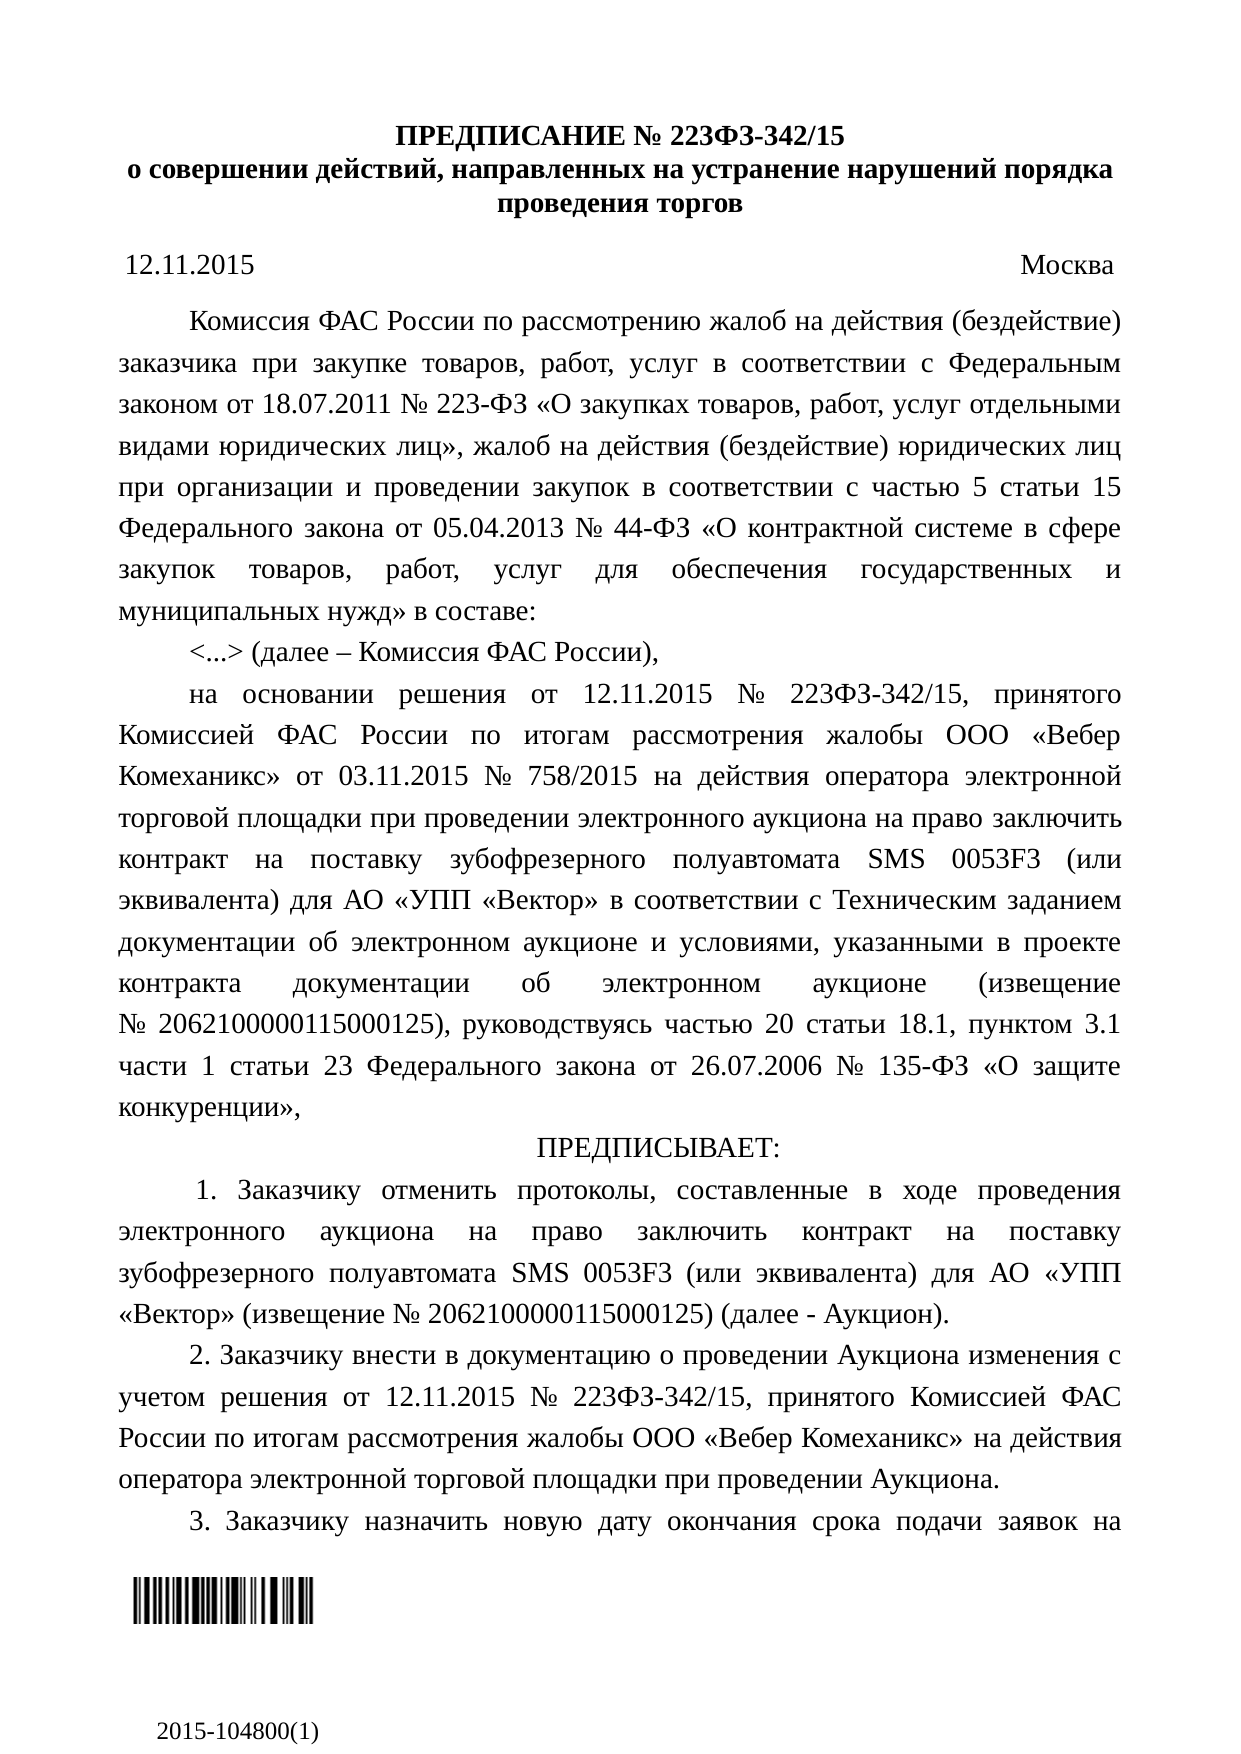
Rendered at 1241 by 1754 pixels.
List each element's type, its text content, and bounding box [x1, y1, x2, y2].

text Комиссия ФАС России по рассмотрению жалоб на действия (бездействие) заказчика при закупке товаров, работ, услуг в соответствии с Федеральным законом от 18.07.2011 № 223-ФЗ «О закупках товаров, работ, услуг отдельными видами юридических лиц», жалоб на действия (бездействие) юридических лиц при организации и проведении закупок в соответствии с частью 5 статьи 15 Федерального закона от 05.04.2013 № 44-ФЗ «О контрактной системе в сфере закупок товаров, работ, услуг для обеспечения государственных и муниципальных нужд» в составе: [118, 298, 1122, 629]
text 12.11.2015 Москва [118, 247, 1122, 281]
text ПРЕДПИСАНИЕ № 223ФЗ-342/15 [118, 118, 1122, 152]
picture [118, 1577, 331, 1624]
text 1. Заказчику отменить протоколы, составленные в ходе проведения электронного аукциона на право заключить контракт на поставку зубофрезерного полуавтомата SMS 0053F3 (или эквивалента) для АО «УПП «Вектор» (извещение № 2062100000115000125) (далее - Аукцион). [118, 1166, 1122, 1332]
text <...> (далее – Комиссия ФАС России), [118, 629, 1122, 670]
text о совершении действий, направленных на устранение нарушений порядка проведения торгов [118, 152, 1122, 219]
text 3. Заказчику назначить новую дату окончания срока подачи заявок на [118, 1497, 1122, 1538]
text ПРЕДПИСЫВАЕТ: [118, 1125, 1122, 1166]
text 2. Заказчику внести в документацию о проведении Аукциона изменения с учетом решения от 12.11.2015 № 223ФЗ-342/15, принятого Комиссией ФАС России по итогам рассмотрения жалобы ООО «Вебер Комеханикс» на действия оператора электронной торговой площадки при проведении Аукциона. [118, 1332, 1122, 1497]
text на основании решения от 12.11.2015 № 223ФЗ-342/15, принятого Комиссией ФАС России по итогам рассмотрения жалобы ООО «Вебер Комеханикс» от 03.11.2015 № 758/2015 на действия оператора электронной торговой площадки при проведении электронного аукциона на право заключить контракт на поставку зубофрезерного полуавтомата SMS 0053F3 (или эквивалента) для АО «УПП «Вектор» в соответствии с Техническим заданием документации об электронном аукционе и условиями, указанными в проекте контракта документации об электронном аукционе (извещение № 2062100000115000125), руководствуясь частью 20 статьи 18.1, пунктом 3.1 части 1 статьи 23 Федерального закона от 26.07.2006 № 135-ФЗ «О защите конкуренции», [118, 670, 1122, 1125]
